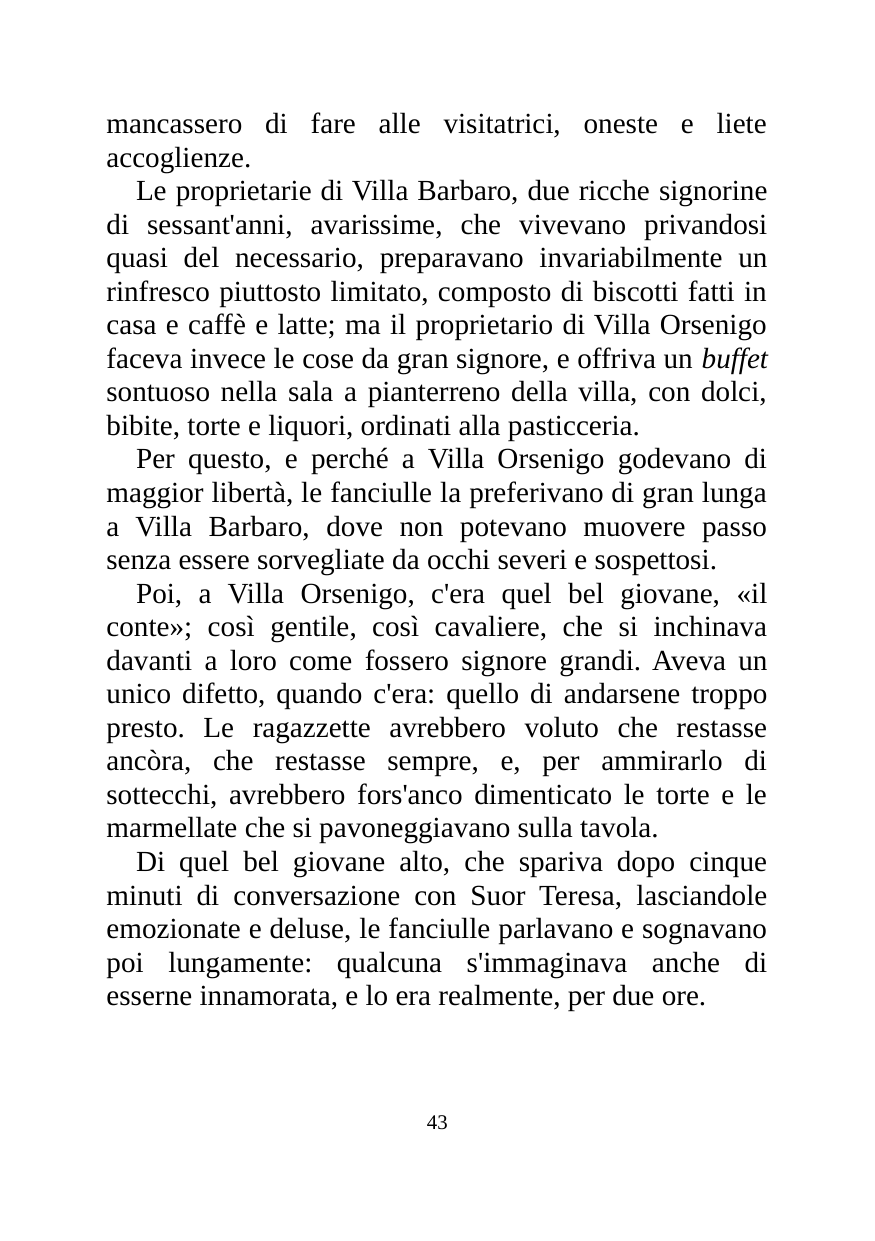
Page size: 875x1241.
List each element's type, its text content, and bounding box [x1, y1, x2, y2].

text Di quel bel giovane alto, che spariva dopo cinque minuti di conversazione con Suor Teresa, lasciandole emozionate e deluse, le fanciulle parlavano e sognavano poi lungamente: qualcuna s'immaginava anche di esserne innamorata, e lo era realmente, per due ore. [106, 844, 768, 1012]
text Per questo, e perché a Villa Orsenigo godevano di maggior libertà, le fanciulle la preferivano di gran lunga a Villa Barbaro, dove non potevano muovere passo senza essere sorvegliate da occhi severi e sospettosi. [106, 442, 768, 576]
text Le proprietarie di Villa Barbaro, due ricche signorine di sessant'anni, avarissime, che vivevano privandosi quasi del necessario, preparavano invariabilmente un rinfresco piuttosto limitato, composto di biscotti fatti in casa e caffè e latte; ma il proprietario di Villa Orsenigo faceva invece le cose da gran signore, e offriva un buffet sontuoso nella sala a pianterreno della villa, con dolci, bibite, torte e liquori, ordinati alla pasticceria. [106, 173, 768, 442]
text Poi, a Villa Orsenigo, c'era quel bel giovane, «il conte»; così gentile, così cavaliere, che si inchinava davanti a loro come fossero signore grandi. Aveva un unico difetto, quando c'era: quello di andarsene troppo presto. Le ragazzette avrebbero voluto che restasse ancòra, che restasse sempre, e, per ammirarlo di sottecchi, avrebbero fors'anco dimenticato le torte e le marmellate che si pavoneggiavano sulla tavola. [106, 576, 768, 844]
text mancassero di fare alle visitatrici, oneste e liete accoglienze. [106, 106, 768, 173]
